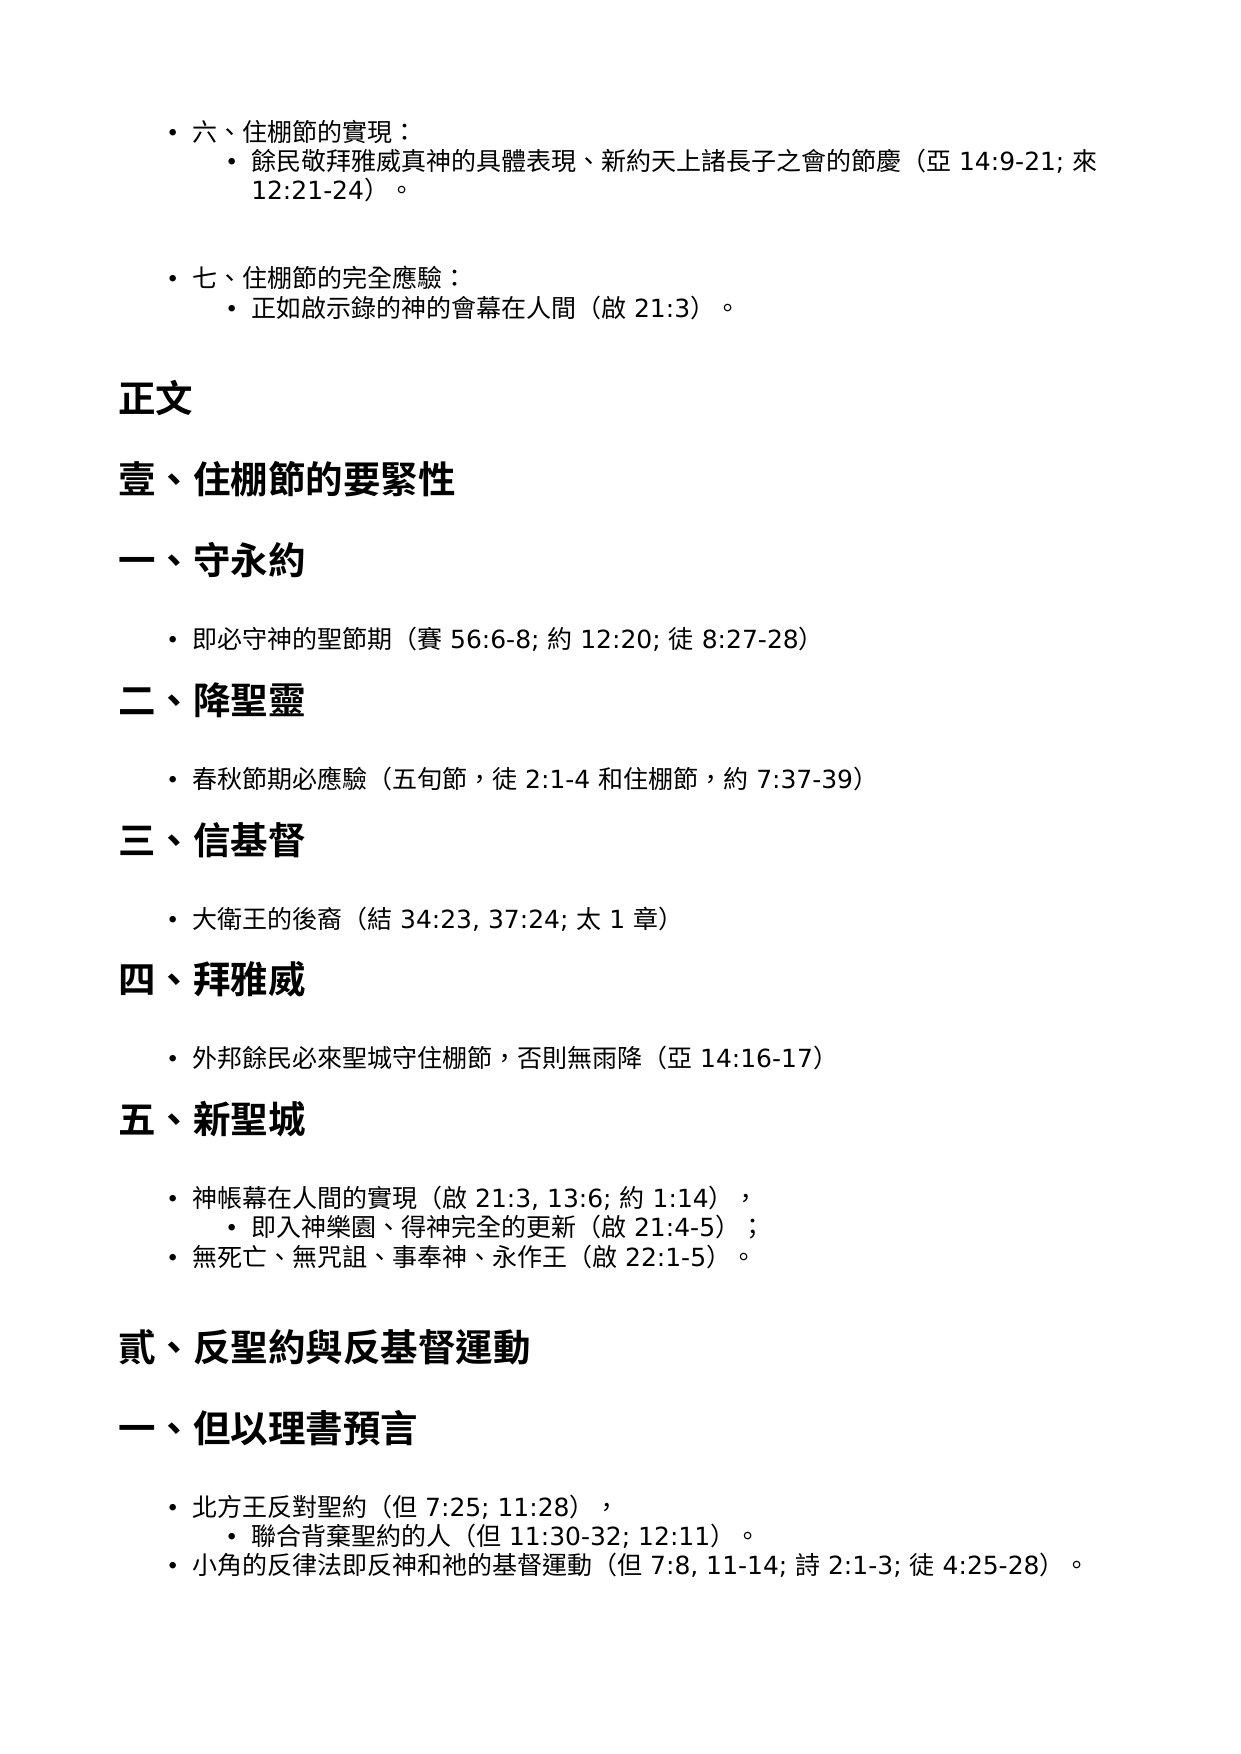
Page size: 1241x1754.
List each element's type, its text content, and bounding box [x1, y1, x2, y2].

subtitle 二、降聖靈 [118, 679, 1122, 723]
list 小角的反律法即反神和祂的基督運動（但 7:8, 11-14; 詩 2:1-3; 徒 4:25-28）。 [177, 1552, 1122, 1581]
subtitle 四、拜雅威 [118, 959, 1122, 1003]
list 外邦餘民必來聖城守住棚節，否則無雨降（亞 14:16-17） [177, 1045, 1122, 1074]
list 即必守神的聖節期（賽 56:6-8; 約 12:20; 徒 8:27-28） [177, 625, 1122, 654]
subtitle 一、但以理書預言 [118, 1408, 1122, 1451]
subtitle 貳、反聖約與反基督運動 [118, 1326, 1122, 1370]
list 正如啟示錄的神的會幕在人間（啟 21:3）。 [236, 294, 1122, 323]
list 大衛王的後裔（結 34:23, 37:24; 太 1 章） [177, 905, 1122, 934]
list 北方王反對聖約（但 7:25; 11:28）， [177, 1493, 1122, 1522]
list 七、住棚節的完全應驗： [177, 264, 1122, 294]
list 春秋節期必應驗（五旬節，徒 2:1-4 和住棚節，約 7:37-39） [177, 765, 1122, 794]
list 六、住棚節的實現： [177, 118, 1122, 147]
subtitle 一、守永約 [118, 540, 1122, 583]
list 無死亡、無咒詛、事奉神、永作王（啟 22:1-5）。 [177, 1243, 1122, 1272]
subtitle 正文 [118, 377, 1122, 421]
subtitle 壹、住棚節的要緊性 [118, 458, 1122, 502]
list 聯合背棄聖約的人（但 11:30-32; 12:11）。 [236, 1522, 1122, 1552]
subtitle 三、信基督 [118, 819, 1122, 863]
subtitle 五、新聖城 [118, 1099, 1122, 1142]
list 餘民敬拜雅威真神的具體表現、新約天上諸長子之會的節慶（亞 14:9-21; 來 12:21-24）。 [236, 147, 1122, 206]
list 即入神樂園、得神完全的更新（啟 21:4-5）； [236, 1214, 1122, 1243]
list 神帳幕在人間的實現（啟 21:3, 13:6; 約 1:14）， [177, 1184, 1122, 1214]
